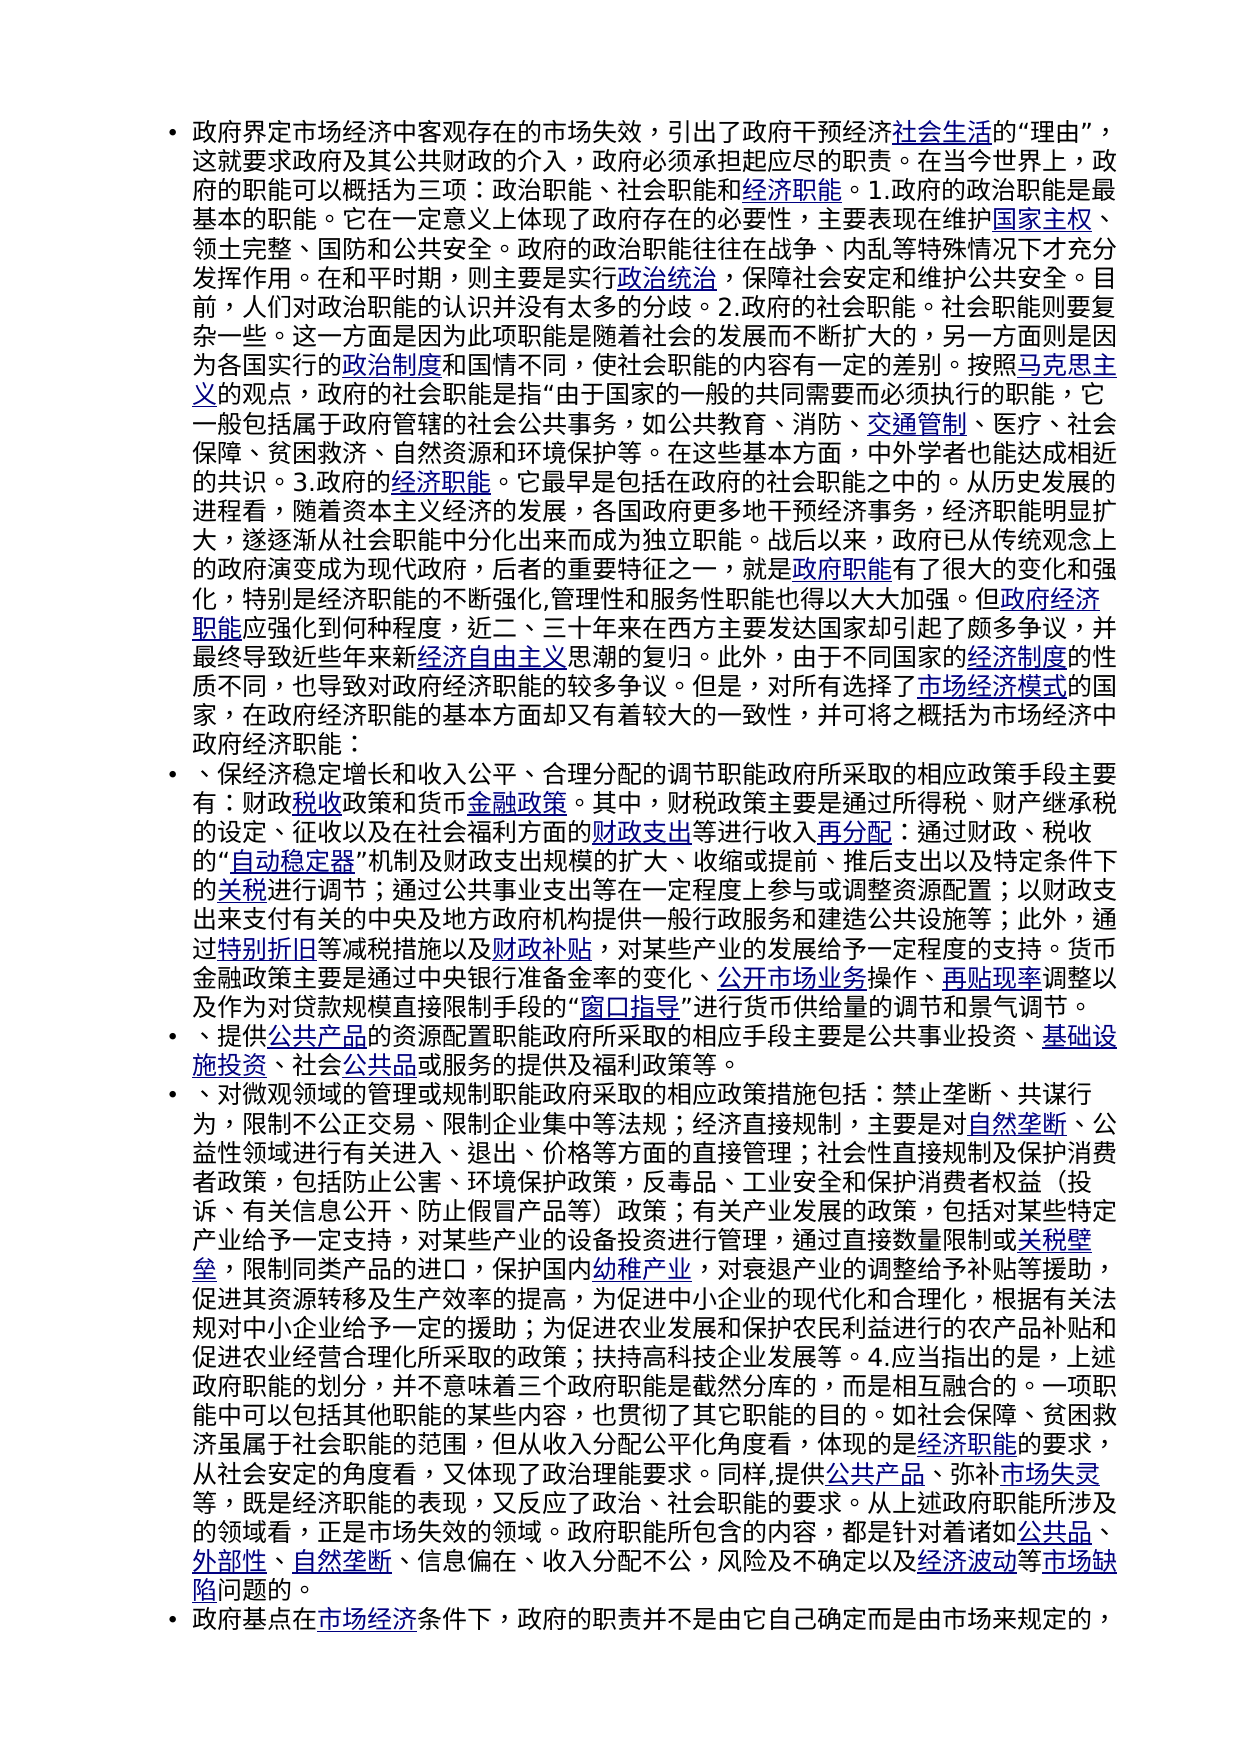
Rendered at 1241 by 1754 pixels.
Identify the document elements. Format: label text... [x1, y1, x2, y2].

list 、提供公共产品的资源配置职能政府所采取的相应手段主要是公共事业投资、基础设施投资、社会公共品或服务的提供及福利政策等。 [177, 1022, 1122, 1081]
list 政府基点在市场经济条件下，政府的职责并不是由它自己确定而是由市场来规定的， [177, 1606, 1122, 1635]
list 、对微观领域的管理或规制职能政府采取的相应政策措施包括：禁止垄断、共谋行为，限制不公正交易、限制企业集中等法规；经济直接规制，主要是对自然垄断、公益性领域进行有关进入、退出、价格等方面的直接管理；社会性直接规制及保护消费者政策，包括防止公害、环境保护政策，反毒品、工业安全和保护消费者权益（投诉、有关信息公开、防止假冒产品等）政策；有关产业发展的政策，包括对某些特定产业给予一定支持，对某些产业的设备投资进行管理，通过直接数量限制或关税壁垒，限制同类产品的进口，保护国内幼稚产业，对衰退产业的调整给予补贴等援助，促进其资源转移及生产效率的提高，为促进中小企业的现代化和合理化，根据有关法规对中小企业给予一定的援助；为促进农业发展和保护农民利益进行的农产品补贴和促进农业经营合理化所采取的政策；扶持高科技企业发展等。4.应当指出的是，上述政府职能的划分，并不意味着三个政府职能是截然分库的，而是相互融合的。一项职能中可以包括其他职能的某些内容，也贯彻了其它职能的目的。如社会保障、贫困救济虽属于社会职能的范围，但从收入分配公平化角度看，体现的是经济职能的要求，从社会安定的角度看，又体现了政治理能要求。同样,提供公共产品、弥补市场失灵等，既是经济职能的表现，又反应了政治、社会职能的要求。从上述政府职能所涉及的领域看，正是市场失效的领域。政府职能所包含的内容，都是针对着诸如公共品、外部性、自然垄断、信息偏在、收入分配不公，风险及不确定以及经济波动等市场缺陷问题的。 [177, 1081, 1122, 1606]
list 、保经济稳定增长和收入公平、合理分配的调节职能政府所采取的相应政策手段主要有：财政税收政策和货币金融政策。其中，财税政策主要是通过所得税、财产继承税的设定、征收以及在社会福利方面的财政支出等进行收入再分配：通过财政、税收的“自动稳定器”机制及财政支出规模的扩大、收缩或提前、推后支出以及特定条件下的关税进行调节；通过公共事业支出等在一定程度上参与或调整资源配置；以财政支出来支付有关的中央及地方政府机构提供一般行政服务和建造公共设施等；此外，通过特别折旧等减税措施以及财政补贴，对某些产业的发展给予一定程度的支持。货币金融政策主要是通过中央银行准备金率的变化、公开市场业务操作、再贴现率调整以及作为对贷款规模直接限制手段的“窗口指导”进行货币供给量的调节和景气调节。 [177, 760, 1122, 1022]
list 政府界定市场经济中客观存在的市场失效，引出了政府干预经济社会生活的“理由”，这就要求政府及其公共财政的介入，政府必须承担起应尽的职责。在当今世界上，政府的职能可以概括为三项：政治职能、社会职能和经济职能。1.政府的政治职能是最基本的职能。它在一定意义上体现了政府存在的必要性，主要表现在维护国家主权、领土完整、国防和公共安全。政府的政治职能往往在战争、内乱等特殊情况下才充分发挥作用。在和平时期，则主要是实行政治统治，保障社会安定和维护公共安全。目前，人们对政治职能的认识并没有太多的分歧。2.政府的社会职能。社会职能则要复杂一些。这一方面是因为此项职能是随着社会的发展而不断扩大的，另一方面则是因为各国实行的政治制度和国情不同，使社会职能的内容有一定的差别。按照马克思主义的观点，政府的社会职能是指“由于国家的一般的共同需要而必须执行的职能，它一般包括属于政府管辖的社会公共事务，如公共教育、消防、交通管制、医疗、社会保障、贫困救济、自然资源和环境保护等。在这些基本方面，中外学者也能达成相近的共识。3.政府的经济职能。它最早是包括在政府的社会职能之中的。从历史发展的进程看，随着资本主义经济的发展，各国政府更多地干预经济事务，经济职能明显扩大，遂逐渐从社会职能中分化出来而成为独立职能。战后以来，政府已从传统观念上的政府演变成为现代政府，后者的重要特征之一，就是政府职能有了很大的变化和强化，特别是经济职能的不断强化,管理性和服务性职能也得以大大加强。但政府经济职能应强化到何种程度，近二、三十年来在西方主要发达国家却引起了颇多争议，并最终导致近些年来新经济自由主义思潮的复归。此外，由于不同国家的经济制度的性质不同，也导致对政府经济职能的较多争议。但是，对所有选择了市场经济模式的国家，在政府经济职能的基本方面却又有着较大的一致性，并可将之概括为市场经济中政府经济职能： [177, 118, 1122, 760]
